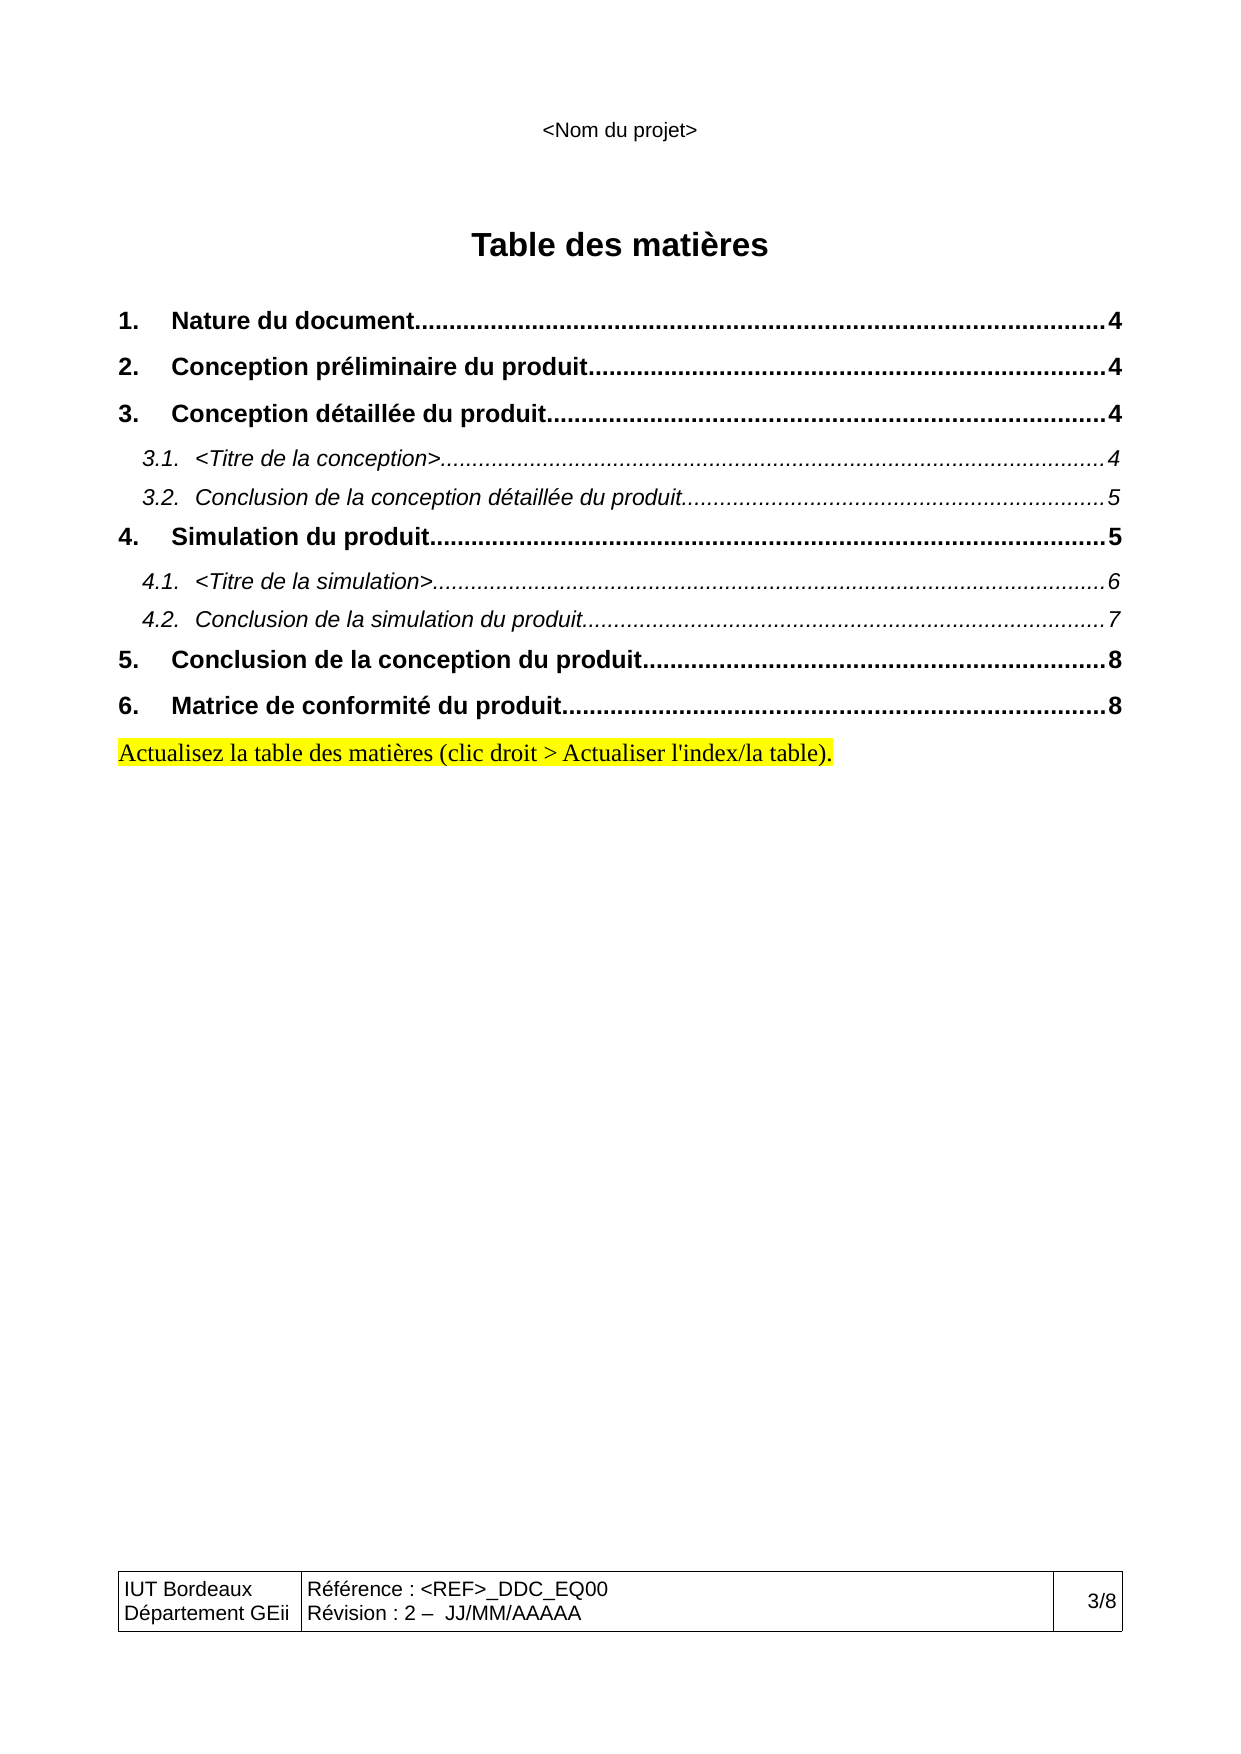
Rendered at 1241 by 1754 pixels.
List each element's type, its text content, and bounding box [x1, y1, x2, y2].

text Actualisez la table des matières (clic droit > Actualiser l'index/la table). [118, 738, 1122, 766]
text 4.2. Conclusion de la simulation du produit 7 [142, 606, 1122, 633]
text 4.1. <Titre de la simulation> 6 [142, 568, 1122, 594]
text 2. Conception préliminaire du produit 4 [118, 352, 1122, 381]
subtitle Table des matières [118, 226, 1122, 264]
text 4. Simulation du produit 5 [118, 522, 1122, 551]
text 5. Conclusion de la conception du produit 8 [118, 645, 1122, 673]
text 3. Conception détaillée du produit 4 [118, 399, 1122, 428]
text 1. Nature du document 4 [118, 306, 1122, 335]
text 3.2. Conclusion de la conception détaillée du produit 5 [142, 483, 1122, 510]
text 6. Matrice de conformité du produit 8 [118, 691, 1122, 720]
text 3.1. <Titre de la conception> 4 [142, 445, 1122, 472]
